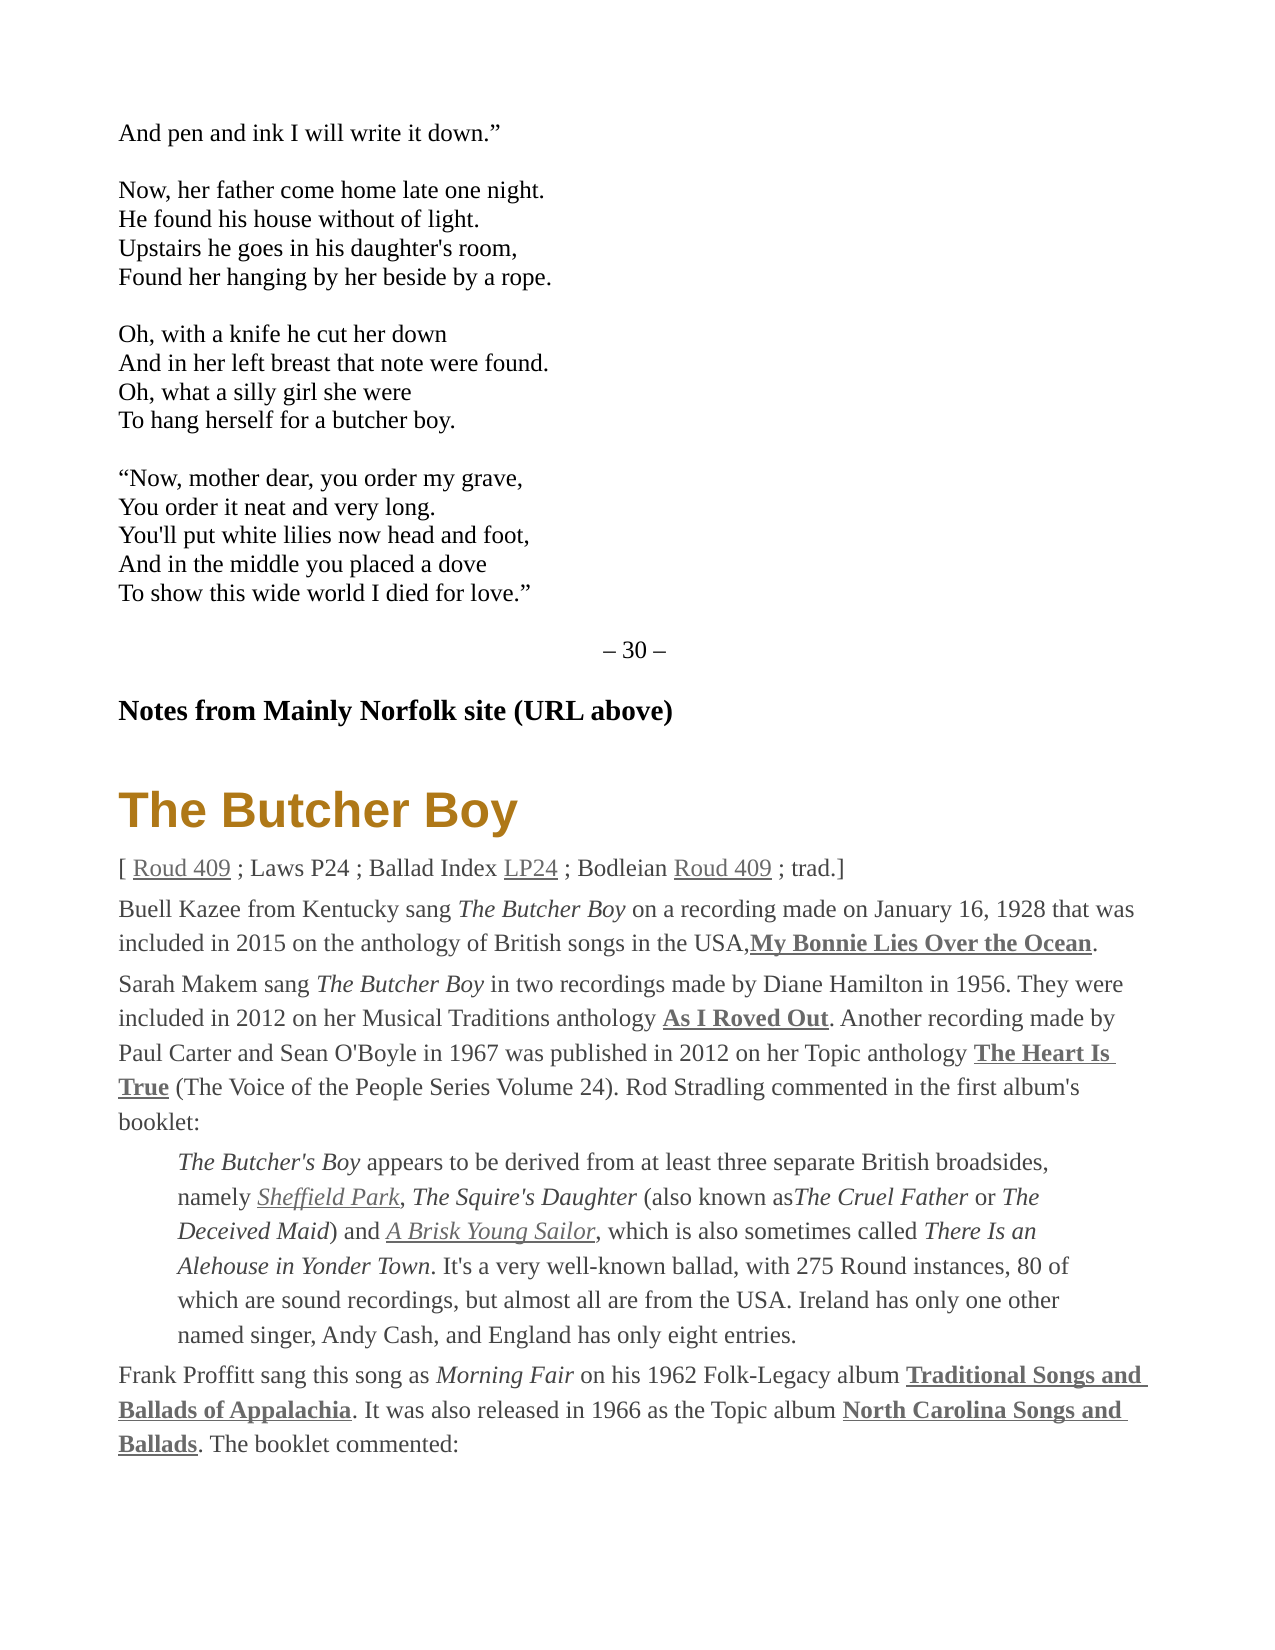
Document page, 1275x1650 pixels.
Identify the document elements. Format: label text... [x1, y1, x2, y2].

text Sarah Makem sang The Butcher Boy in two recordings made by Diane Hamilton in 1956. They were included in 2012 on her Musical Traditions anthology As I Roved Out. Another recording made by Paul Carter and Sean O'Boyle in 1967 was published in 2012 on her Topic anthology The Heart Is True (The Voice of the People Series Volume 24). Rod Stradling commented in the first album's booklet: [118, 969, 1157, 1136]
text Oh, with a knife he cut her down [118, 319, 1157, 348]
text The Butcher's Boy appears to be derived from at least three separate British broadsides, namely Sheffield Park, The Squire's Daughter (also known asThe Cruel Father or The Deceived Maid) and A Brisk Young Sailor, which is also sometimes called There Is an Alehouse in Yonder Town. It's a very well-known ballad, with 275 Round instances, 80 of which are sound recordings, but almost all are from the USA. Ireland has only one other named singer, Andy Cash, and England has only eight entries. [177, 1147, 1098, 1348]
text You'll put white lilies now head and foot, [118, 521, 1157, 549]
text And in her left breast that note were found. [118, 348, 1157, 377]
text And in the middle you placed a dove [118, 549, 1157, 578]
subtitle The Butcher Boy [118, 780, 1157, 838]
text “Now, mother dear, you order my grave, [118, 463, 1157, 492]
text – 30 – [118, 636, 1157, 664]
text To hang herself for a butcher boy. [118, 406, 1157, 434]
text To show this wide world I died for love.” [118, 578, 1157, 607]
text And pen and ink I will write it down.” [118, 118, 1157, 147]
text You order it neat and very long. [118, 492, 1157, 521]
text He found his house without of light. [118, 204, 1157, 233]
text Buell Kazee from Kentucky sang The Butcher Boy on a recording made on January 16, 1928 that was included in 2015 on the anthology of British songs in the USA,My Bonnie Lies Over the Ocean. [118, 894, 1157, 957]
text Now, her father come home late one night. [118, 176, 1157, 204]
text Upstairs he goes in his daughter's room, [118, 233, 1157, 262]
text [ Roud 409 ; Laws P24 ; Ballad Index LP24 ; Bodleian Roud 409 ; trad.] [118, 853, 1157, 882]
text Found her hanging by her beside by a rope. [118, 262, 1157, 291]
text Frank Proffitt sang this song as Morning Fair on his 1962 Folk-Legacy album Traditional Songs and Ballads of Appalachia. It was also released in 1966 as the Topic album North Carolina Songs and Ballads. The booklet commented: [118, 1360, 1157, 1458]
text Oh, what a silly girl she were [118, 377, 1157, 406]
text Notes from Mainly Norfolk site (URL above) [118, 693, 1157, 727]
